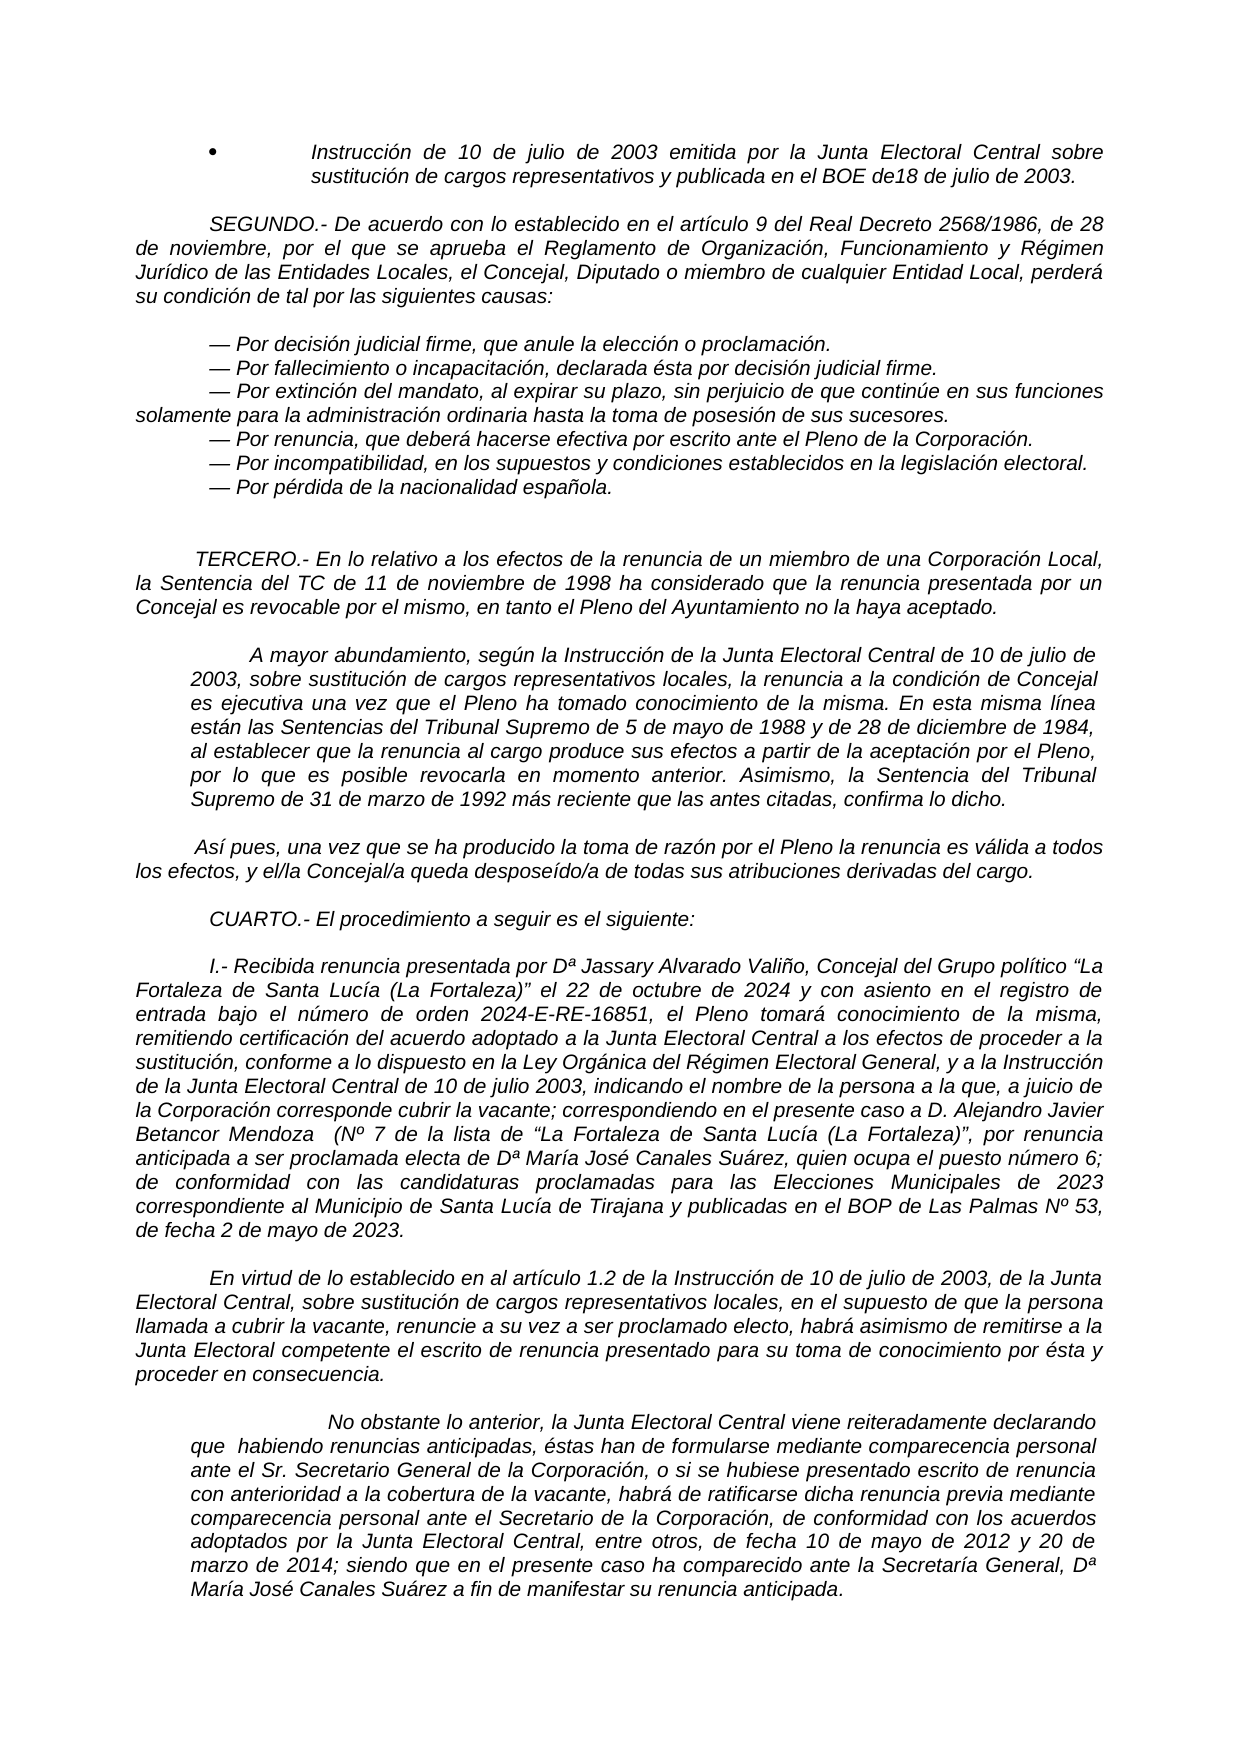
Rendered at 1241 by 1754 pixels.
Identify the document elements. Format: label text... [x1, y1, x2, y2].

text Así pues, una vez que se ha producido la toma de razón por el Pleno la renuncia es válida a todos los efectos, y el/la Concejal/a queda desposeído/a de todas sus atribuciones derivadas del cargo. [135, 834, 1105, 882]
text CUARTO.- El procedimiento a seguir es el siguiente: [135, 906, 1105, 930]
text — Por extinción del mandato, al expirar su plazo, sin perjuicio de que continúe en sus funciones solamente para la administración ordinaria hasta la toma de posesión de sus sucesores. [135, 379, 1105, 427]
text En virtud de lo establecido en al artículo 1.2 de la Instrucción de 10 de julio de 2003, de la Junta Electoral Central, sobre sustitución de cargos representativos locales, en el supuesto de que la persona llamada a cubrir la vacante, renuncie a su vez a ser proclamado electo, habrá asimismo de remitirse a la Junta Electoral competente el escrito de renuncia presentado para su toma de conocimiento por ésta y proceder en consecuencia. [135, 1266, 1105, 1386]
text — Por pérdida de la nacionalidad española. [135, 475, 1105, 499]
list Instrucción de 10 de julio de 2003 emitida por la Junta Electoral Central sobre sustitución de cargos representativos y publicada en el BOE de18 de julio de 2003. [209, 139, 1105, 188]
text I.- Recibida renuncia presentada por Dª Jassary Alvarado Valiño, Concejal del Grupo político “La Fortaleza de Santa Lucía (La Fortaleza)” el 22 de octubre de 2024 y con asiento en el registro de entrada bajo el número de orden 2024-E-RE-16851, el Pleno tomará conocimiento de la misma, remitiendo certificación del acuerdo adoptado a la Junta Electoral Central a los efectos de proceder a la sustitución, conforme a lo dispuesto en la Ley Orgánica del Régimen Electoral General, y a la Instrucción de la Junta Electoral Central de 10 de julio 2003, indicando el nombre de la persona a la que, a juicio de la Corporación corresponde cubrir la vacante; correspondiendo en el presente caso a D. Alejandro Javier Betancor Mendoza (Nº 7 de la lista de “La Fortaleza de Santa Lucía (La Fortaleza)”, por renuncia anticipada a ser proclamada electa de Dª María José Canales Suárez, quien ocupa el puesto número 6; de conformidad con las candidaturas proclamadas para las Elecciones Municipales de 2023 correspondiente al Municipio de Santa Lucía de Tirajana y publicadas en el BOP de Las Palmas Nº 53, de fecha 2 de mayo de 2023. [135, 954, 1105, 1242]
text SEGUNDO.- De acuerdo con lo establecido en el artículo 9 del Real Decreto 2568/1986, de 28 de noviembre, por el que se aprueba el Reglamento de Organización, Funcionamiento y Régimen Jurídico de las Entidades Locales, el Concejal, Diputado o miembro de cualquier Entidad Local, perderá su condición de tal por las siguientes causas: [135, 212, 1105, 307]
text — Por fallecimiento o incapacitación, declarada ésta por decisión judicial firme. [135, 355, 1105, 379]
text — Por decisión judicial firme, que anule la elección o proclamación. [135, 331, 1105, 355]
text No obstante lo anterior, la Junta Electoral Central viene reiteradamente declarando que habiendo renuncias anticipadas, éstas han de formularse mediante comparecencia personal ante el Sr. Secretario General de la Corporación, o si se hubiese presentado escrito de renuncia con anterioridad a la cobertura de la vacante, habrá de ratificarse dicha renuncia previa mediante comparecencia personal ante el Secretario de la Corporación, de conformidad con los acuerdos adoptados por la Junta Electoral Central, entre otros, de fecha 10 de mayo de 2012 y 20 de marzo de 2014; siendo que en el presente caso ha comparecido ante la Secretaría General, Dª María José Canales Suárez a fin de manifestar su renuncia anticipada. [190, 1409, 1097, 1601]
text A mayor abundamiento, según la Instrucción de la Junta Electoral Central de 10 de julio de 2003, sobre sustitución de cargos representativos locales, la renuncia a la condición de Concejal es ejecutiva una vez que el Pleno ha tomado conocimiento de la misma. En esta misma línea están las Sentencias del Tribunal Supremo de 5 de mayo de 1988 y de 28 de diciembre de 1984, al establecer que la renuncia al cargo produce sus efectos a partir de la aceptación por el Pleno, por lo que es posible revocarla en momento anterior. Asimismo, la Sentencia del Tribunal Supremo de 31 de marzo de 1992 más reciente que las antes citadas, confirma lo dicho. [190, 643, 1097, 811]
text — Por renuncia, que deberá hacerse efectiva por escrito ante el Pleno de la Corporación. [135, 427, 1105, 451]
text TERCERO.- En lo relativo a los efectos de la renuncia de un miembro de una Corporación Local, la Sentencia del TC de 11 de noviembre de 1998 ha considerado que la renuncia presentada por un Concejal es revocable por el mismo, en tanto el Pleno del Ayuntamiento no la haya aceptado. [135, 547, 1105, 619]
text — Por incompatibilidad, en los supuestos y condiciones establecidos en la legislación electoral. [135, 451, 1105, 475]
